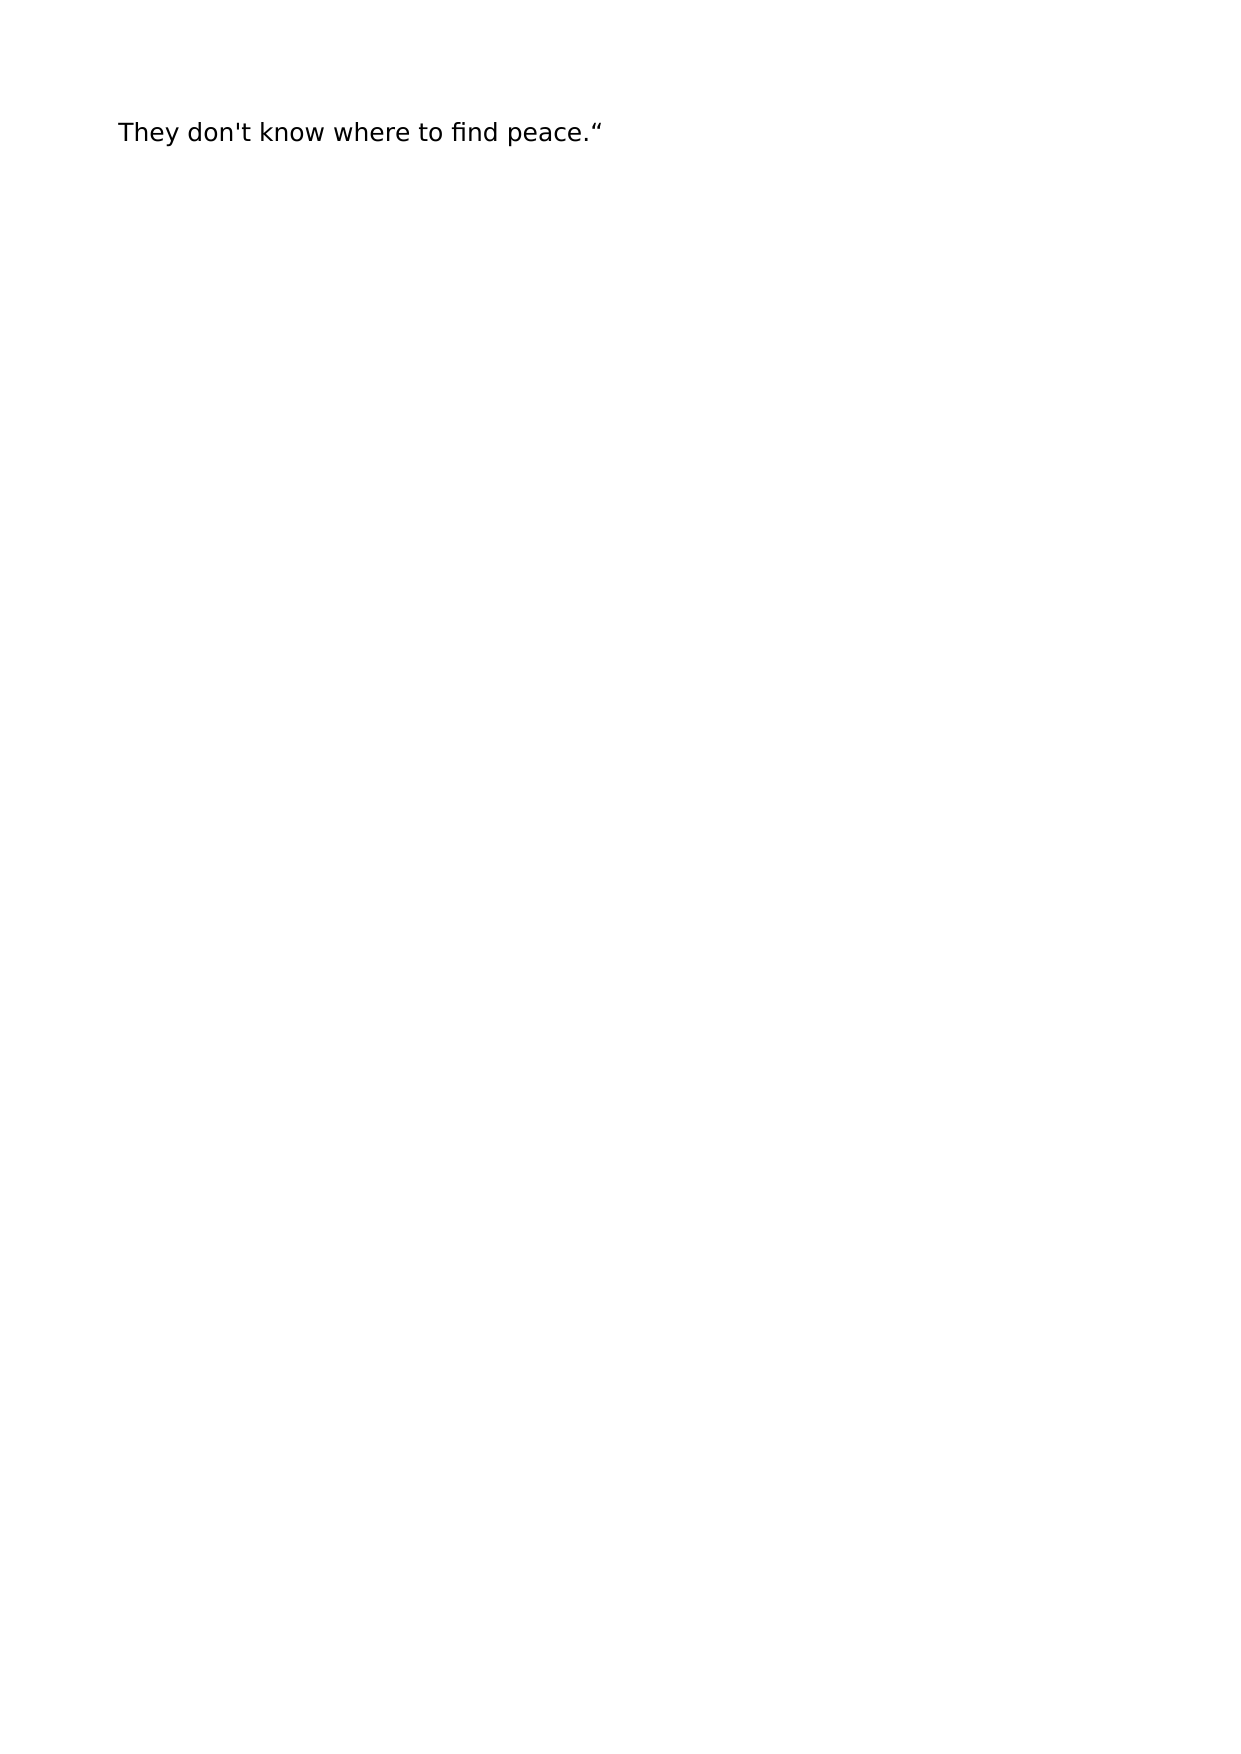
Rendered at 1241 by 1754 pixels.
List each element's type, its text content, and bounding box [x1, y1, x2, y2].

text They don't know where to find peace.“ [118, 118, 1122, 147]
